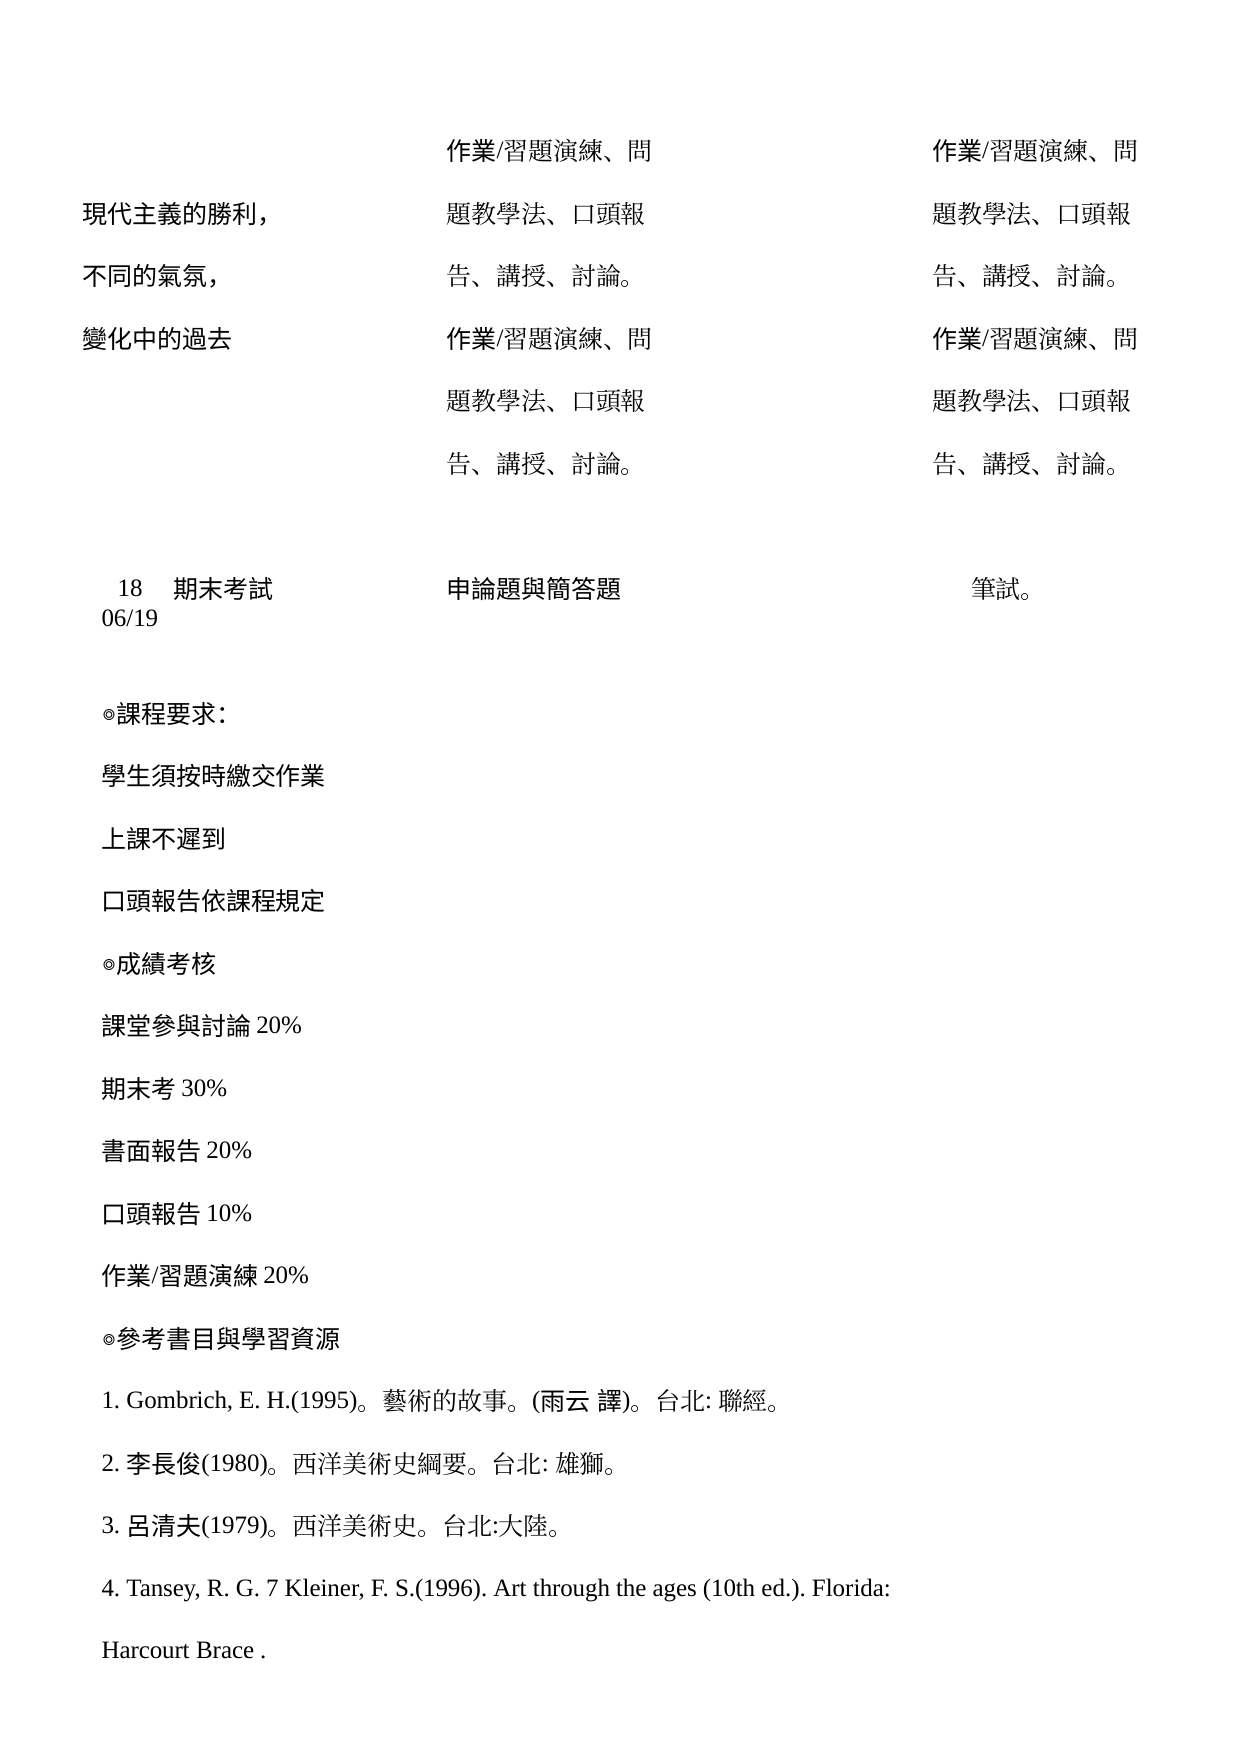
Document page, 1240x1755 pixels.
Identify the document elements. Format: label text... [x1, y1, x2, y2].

text 18 [117, 546, 446, 608]
text 4. Tansey, R. G. 7 Kleiner, F. S.(1996). Art through the ages (10th ed.). Florida: [89, 1546, 1195, 1608]
text 題教學法、口頭報 [932, 358, 1195, 421]
text 作業/習題演練、問 [446, 108, 932, 171]
text 告、講授、討論。 [446, 421, 932, 483]
text 告、講授、討論。 [446, 233, 932, 296]
text 課堂參與討論20% [89, 983, 1195, 1046]
text 口頭報告依課程規定 [89, 858, 1195, 921]
text 作業/習題演練、問 [932, 108, 1195, 171]
text 書面報告20% [89, 1108, 1195, 1171]
text 口頭報告10% [89, 1171, 1195, 1233]
text 學生須按時繳交作業 [89, 733, 1195, 796]
text 3. 呂清夫(1979)。西洋美術史。台北:大陸。 [89, 1483, 1195, 1546]
text 現代主義的勝利， [83, 171, 446, 233]
text [101, 635, 309, 645]
text 題教學法、口頭報 [932, 171, 1195, 233]
text 作業/習題演練、問 [932, 296, 1195, 358]
text ◎課程要求： [89, 671, 1195, 733]
text 告、講授、討論。 [932, 233, 1195, 296]
text 上課不遲到 [89, 796, 1195, 858]
text ◎成績考核 [89, 921, 1195, 983]
text 題教學法、口頭報 [446, 171, 932, 233]
text 題教學法、口頭報 [446, 358, 932, 421]
text 不同的氣氛， [83, 233, 446, 296]
text 變化中的過去 [83, 296, 446, 358]
text 06/19 期末考試 [101, 592, 309, 635]
text 1. Gombrich, E. H.(1995)。藝術的故事。(雨云 譯)。台北: 聯經。 [89, 1358, 1195, 1421]
text 期末考30% [89, 1046, 1195, 1108]
text 作業/習題演練20% [89, 1233, 1195, 1296]
text Harcourt Brace . [89, 1608, 1195, 1671]
text ◎參考書目與學習資源 [89, 1296, 1195, 1358]
text 2. 李長俊(1980)。西洋美術史綱要。台北: 雄獅。 [89, 1421, 1195, 1483]
text 作業/習題演練、問 [446, 296, 932, 358]
text 告、講授、討論。 [932, 421, 1195, 483]
text 申論題與簡答題 筆試。 [446, 546, 1195, 608]
